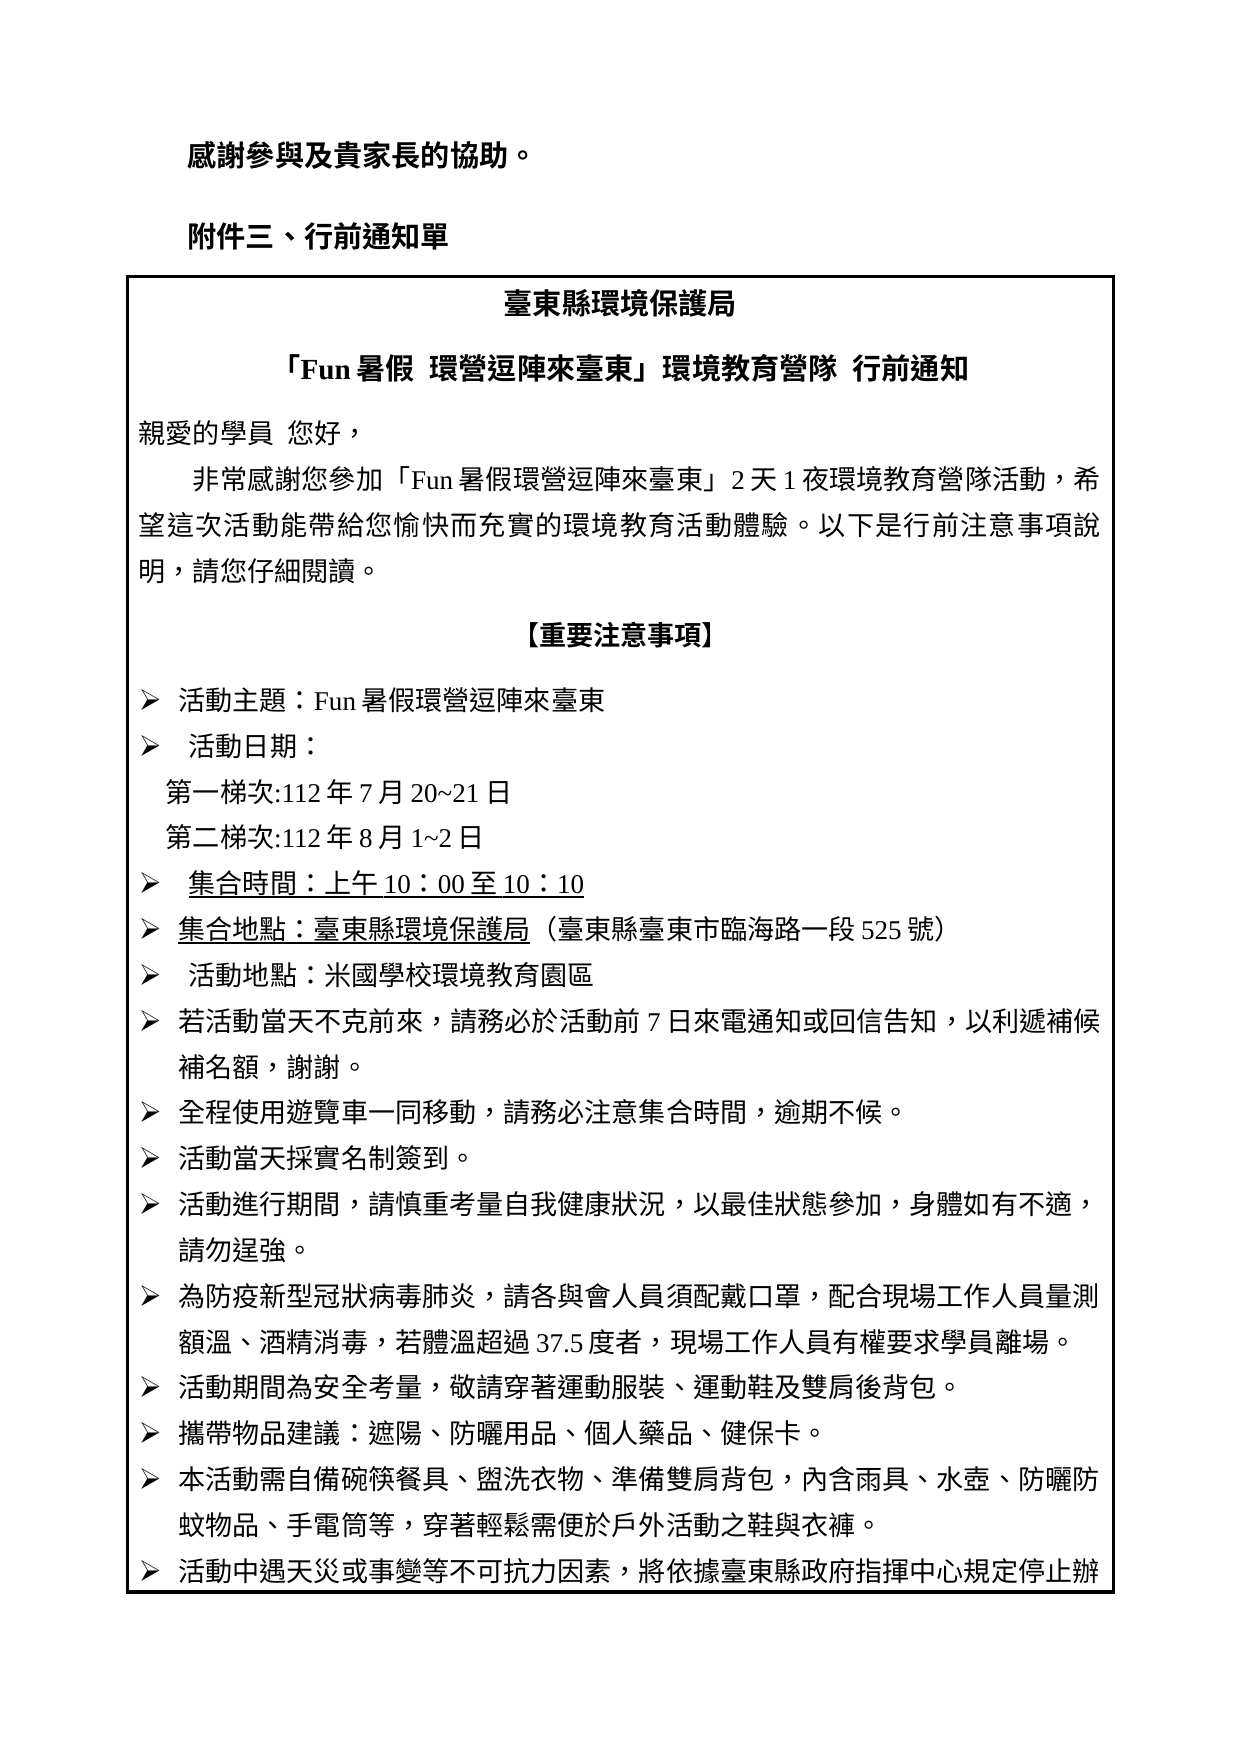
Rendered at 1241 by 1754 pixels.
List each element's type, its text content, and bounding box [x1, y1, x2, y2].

text ※本同意書請個別列印並經家長簽名，每位報名者需各自填寫一張，感謝參與及貴家長的協助。 [187, 112, 1053, 175]
table_header 臺東縣環境保護局 「Fun暑假 環營逗陣來臺東」環境教育營隊 行前通知 親愛的學員 您好， 非常感謝您參加「Fun暑假環營逗陣來臺東」2天1夜環境教育營隊活動，希望這次活動能帶給您愉快而充實的環境教育活動體驗。以下是行前注意事項說明，請您仔細閱讀。 【重要注意事項】 活動主題：Fun暑假環營逗陣來臺東 活動日期： 第一梯次:112年7月20~21日 第二梯次:112年8月1~2日 集合時間：上午10：00至10：10 集合地點：臺東縣環境保護局（臺東縣臺東市臨海路一段525號） 活動地點：米國學校環境教育園區 若活動當天不克前來，請務必於活動前7日來電通知或回信告知，以利遞補候補名額，謝謝。 全程使用遊覽車一同移動，請務必注意集合時間，逾期不候。 活動當天採實名制簽到。 活動進行期間，請慎重考量自我健康狀況，以最佳狀態參加，身體如有不適，請勿逞強。 為防疫新型冠狀病毒肺炎，請各與會人員須配戴口罩，配合現場工作人員量測額溫、酒精消毒，若體溫超過37.5度者，現場工作人員有權要求學員離場。 活動期間為安全考量，敬請穿著運動服裝、運動鞋及雙肩後背包。 攜帶物品建議：遮陽、防曬用品、個人藥品、健保卡。 本活動需自備碗筷餐具、盥洗衣物、準備雙肩背包，內含雨具、水壺、防曬防蚊物品、手電筒等，穿著輕鬆需便於戶外活動之鞋與衣褲。 活動中遇天災或事變等不可抗力因素，將依據臺東縣政府指揮中心規定停止辦 [129, 278, 1112, 1590]
text 附件三、行前通知單 [187, 193, 1053, 256]
